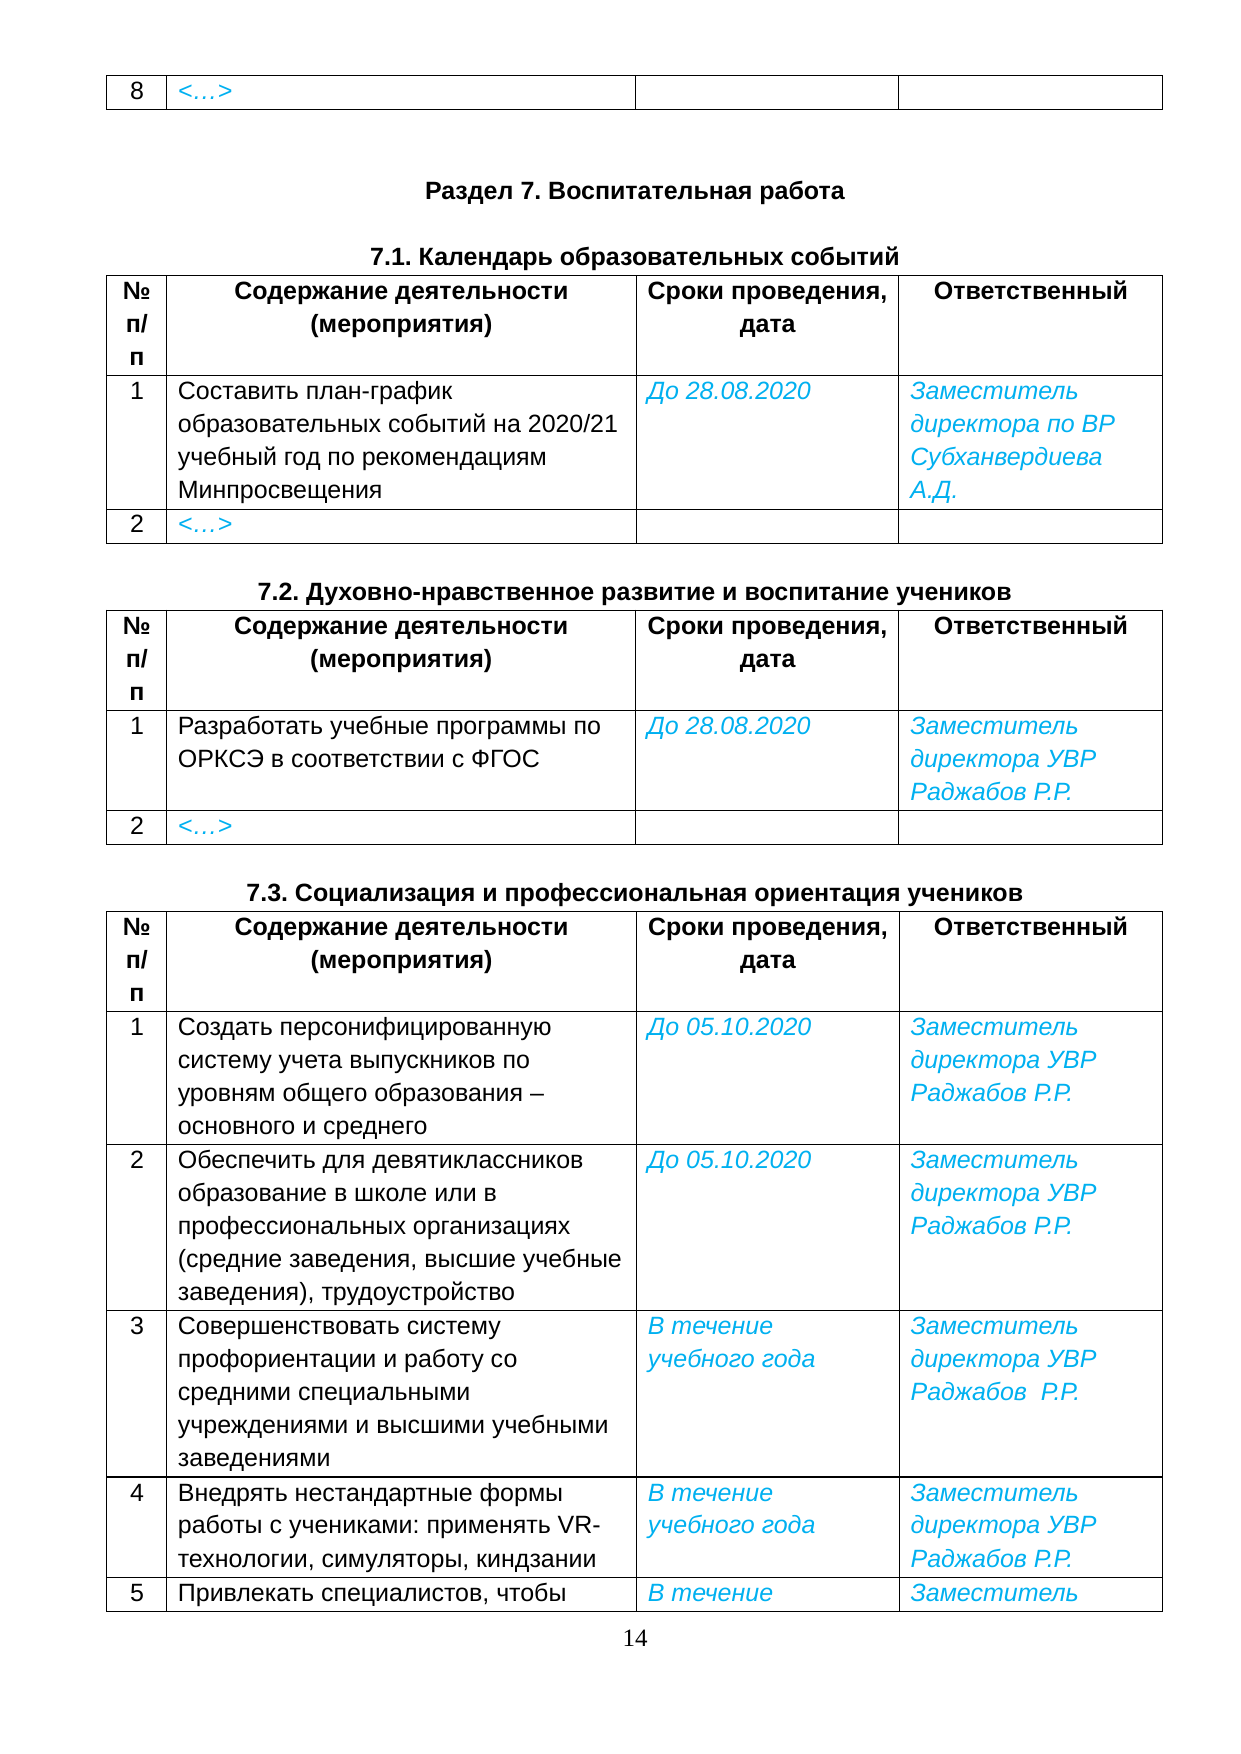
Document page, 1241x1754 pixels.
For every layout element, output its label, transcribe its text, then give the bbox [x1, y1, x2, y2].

table_cell [899, 76, 1162, 109]
table_cell В течение учебного года [637, 1311, 899, 1476]
table_cell Заместитель директора УВР Раджабов Р.Р. [900, 1145, 1162, 1310]
table_cell <…> [167, 510, 636, 542]
table_cell Заместитель директора УВР Раджабов Р.Р. [900, 1012, 1162, 1144]
table_cell В течение учебного года [637, 1478, 899, 1577]
text Раздел 7. Воспитательная работа [118, 176, 1152, 205]
table_header Ответственный [899, 611, 1162, 710]
table_cell 2 [107, 1145, 166, 1310]
table_cell 8 [107, 76, 166, 109]
table_header № п/п [107, 276, 166, 375]
table_cell До 05.10.2020 [637, 1145, 899, 1310]
table_cell <…> [167, 76, 635, 109]
table_header Ответственный [900, 912, 1162, 1011]
table_header Сроки проведения, дата [637, 276, 898, 375]
table_header Сроки проведения, дата [636, 611, 898, 710]
table_cell Заместитель директора УВР Раджабов Р.Р. [899, 711, 1162, 810]
table_cell [636, 811, 898, 844]
table_cell 1 [107, 1012, 166, 1144]
text 7.1. Календарь образовательных событий [118, 242, 1152, 271]
table_cell 2 [107, 811, 166, 844]
table_cell В течение [637, 1578, 899, 1611]
table_header Содержание деятельности (мероприятия) [167, 912, 636, 1011]
table_cell [636, 76, 898, 109]
table_cell Заместитель директора УВР Раджабов Р.Р. [900, 1478, 1162, 1577]
table_cell [899, 510, 1162, 542]
table_header Ответственный [899, 276, 1162, 375]
table_cell Разработать учебные программы по ОРКСЭ в соответствии с ФГОС [167, 711, 635, 810]
table_header Сроки проведения, дата [637, 912, 899, 1011]
table_cell Заместитель директора УВР Раджабов Р.Р. [900, 1311, 1162, 1476]
table_cell До 28.08.2020 [636, 711, 898, 810]
text 7.3. Социализация и профессиональная ориентация учеников [118, 878, 1152, 907]
table_cell <…> [167, 811, 635, 844]
table_cell До 28.08.2020 [637, 376, 898, 508]
table_cell 1 [107, 376, 166, 508]
table_cell Привлекать специалистов, чтобы [167, 1578, 636, 1611]
table_cell 1 [107, 711, 166, 810]
table_cell 2 [107, 510, 166, 542]
table_header Содержание деятельности (мероприятия) [167, 611, 635, 710]
table_cell Заместитель директора по ВР Субханвердиева А.Д. [899, 376, 1162, 508]
table_cell [899, 811, 1162, 844]
table_cell Создать персонифицированную систему учета выпускников по уровням общего образования – основного и среднего [167, 1012, 636, 1144]
table_cell 4 [107, 1478, 166, 1577]
table_cell [637, 510, 898, 542]
table_cell Составить план-график образовательных событий на 2020/21 учебный год по рекомендациям Минпросвещения [167, 376, 636, 508]
table_cell Внедрять нестандартные формы работы с учениками: применять VR-технологии, симуляторы, киндзании [167, 1478, 636, 1577]
table_header № п/п [107, 611, 166, 710]
table_header № п/п [107, 912, 166, 1011]
table_cell Обеспечить для девятиклассников образование в школе или в профессиональных организациях (средние заведения, высшие учебные заведения), трудоустройство [167, 1145, 636, 1310]
table_cell До 05.10.2020 [637, 1012, 899, 1144]
table_cell Заместитель [900, 1578, 1162, 1611]
text 7.2. Духовно-нравственное развитие и воспитание учеников [118, 577, 1152, 605]
table_cell Совершенствовать систему профориентации и работу со средними специальными учреждениями и высшими учебными заведениями [167, 1311, 636, 1476]
table_cell 5 [107, 1578, 166, 1611]
table_header Содержание деятельности (мероприятия) [167, 276, 636, 375]
table_cell 3 [107, 1311, 166, 1476]
